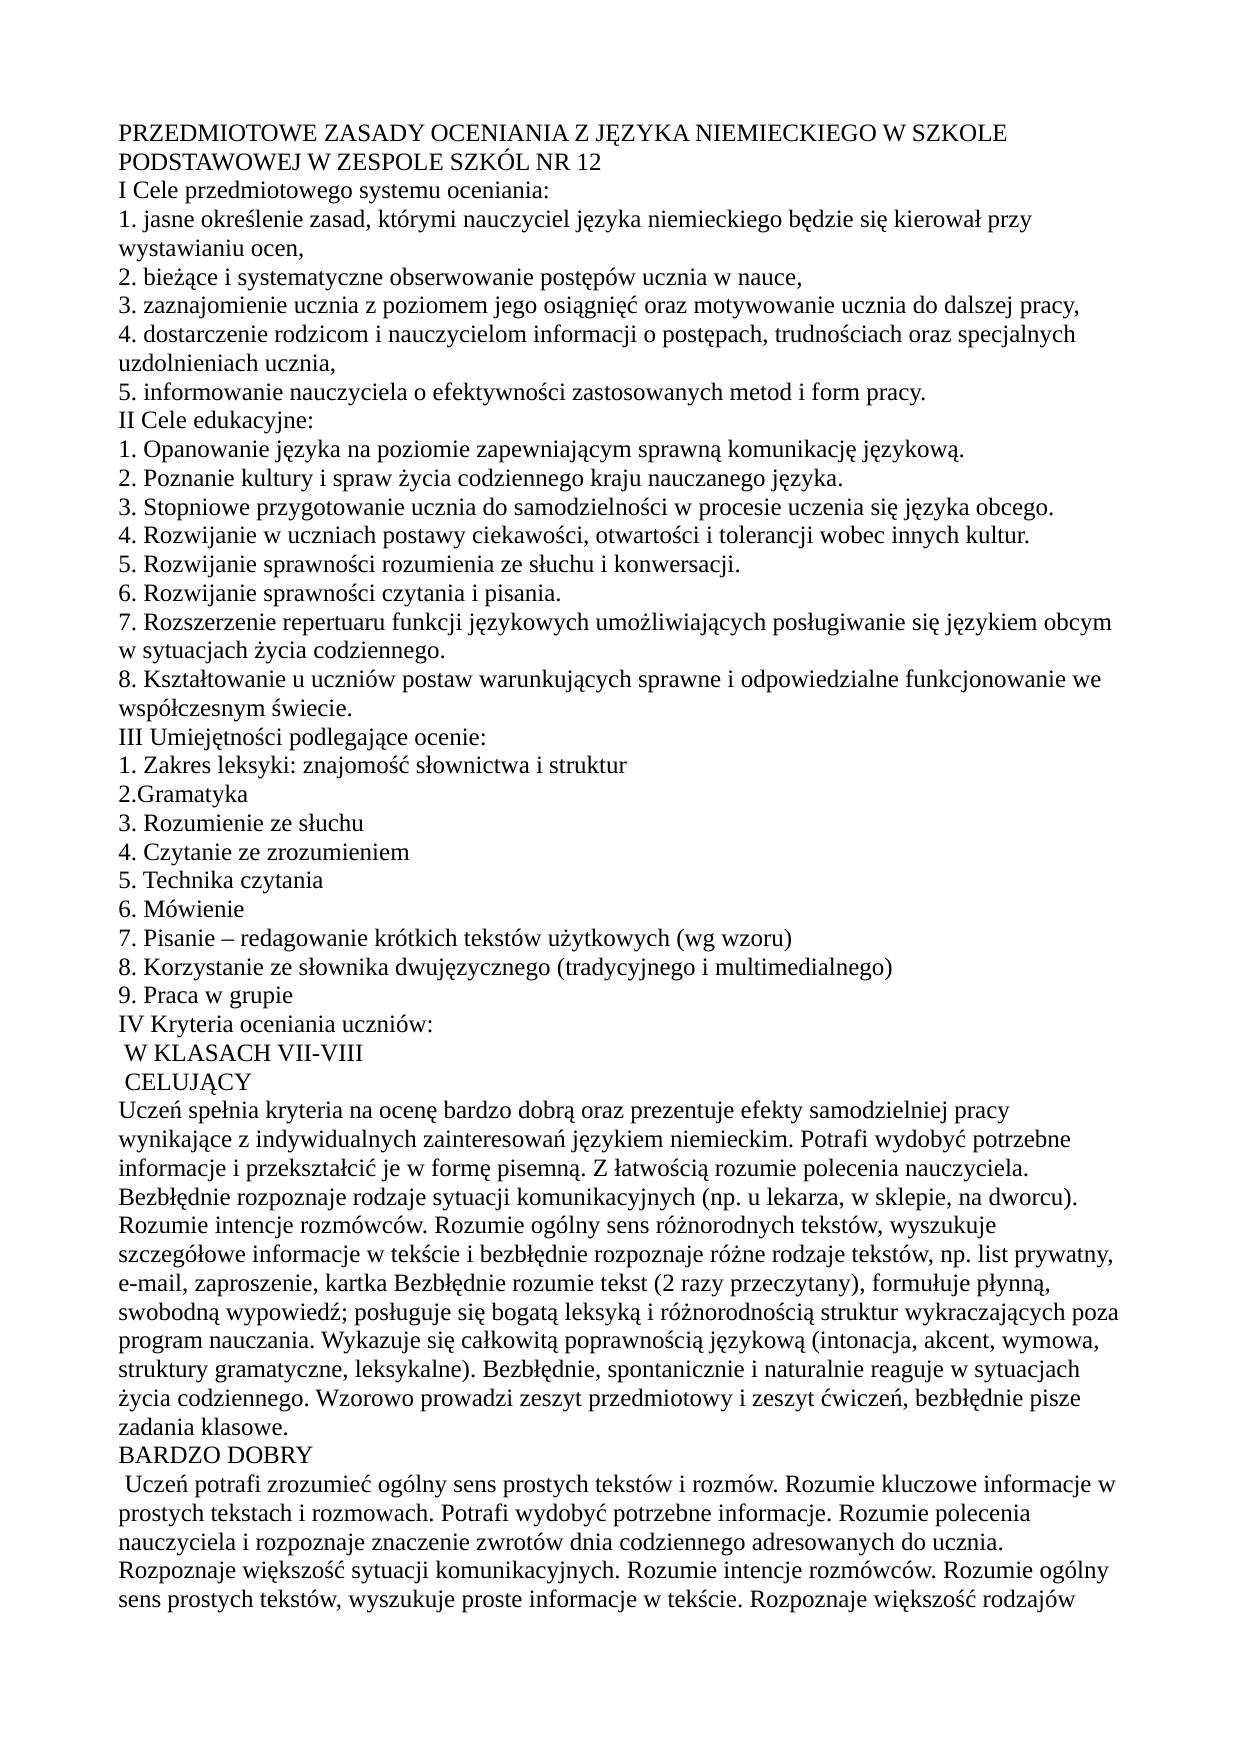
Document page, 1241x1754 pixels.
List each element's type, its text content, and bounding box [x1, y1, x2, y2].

text 5. informowanie nauczyciela o efektywności zastosowanych metod i form pracy. [118, 377, 1122, 406]
text 3. Stopniowe przygotowanie ucznia do samodzielności w procesie uczenia się języka obcego. [118, 492, 1122, 521]
text I Cele przedmiotowego systemu oceniania: [118, 176, 1122, 204]
text 8. Kształtowanie u uczniów postaw warunkujących sprawne i odpowiedzialne funkcjonowanie we współczesnym świecie. [118, 664, 1122, 722]
text PRZEDMIOTOWE ZASADY OCENIANIA Z JĘZYKA NIEMIECKIEGO W SZKOLE PODSTAWOWEJ W ZESPOLE SZKÓL NR 12 [118, 118, 1122, 176]
text 2. bieżące i systematyczne obserwowanie postępów ucznia w nauce, [118, 262, 1122, 291]
text III Umiejętności podlegające ocenie: [118, 722, 1122, 751]
text CELUJĄCY [118, 1067, 1122, 1096]
text 2. Poznanie kultury i spraw życia codziennego kraju nauczanego języka. [118, 463, 1122, 492]
text II Cele edukacyjne: [118, 406, 1122, 434]
text 9. Praca w grupie [118, 981, 1122, 1009]
text 3. zaznajomienie ucznia z poziomem jego osiągnięć oraz motywowanie ucznia do dalszej pracy, [118, 291, 1122, 319]
text 4. Rozwijanie w uczniach postawy ciekawości, otwartości i tolerancji wobec innych kultur. [118, 521, 1122, 549]
text 5. Rozwijanie sprawności rozumienia ze słuchu i konwersacji. [118, 549, 1122, 578]
text 4. Czytanie ze zrozumieniem [118, 837, 1122, 866]
text W KLASACH VII-VIII [118, 1038, 1122, 1067]
text 1. Zakres leksyki: znajomość słownictwa i struktur [118, 751, 1122, 779]
text 4. dostarczenie rodzicom i nauczycielom informacji o postępach, trudnościach oraz specjalnych uzdolnieniach ucznia, [118, 319, 1122, 377]
text 2.Gramatyka [118, 779, 1122, 808]
text 3. Rozumienie ze słuchu [118, 808, 1122, 837]
text 5. Technika czytania [118, 866, 1122, 894]
text 6. Mówienie [118, 894, 1122, 923]
text Uczeń potrafi zrozumieć ogólny sens prostych tekstów i rozmów. Rozumie kluczowe informacje w prostych tekstach i rozmowach. Potrafi wydobyć potrzebne informacje. Rozumie polecenia nauczyciela i rozpoznaje znaczenie zwrotów dnia codziennego adresowanych do ucznia. Rozpoznaje większość sytuacji komunikacyjnych. Rozumie intencje rozmówców. Rozumie ogólny sens prostych tekstów, wyszukuje proste informacje w tekście. Rozpoznaje większość rodzajów [118, 1469, 1122, 1613]
text 1. jasne określenie zasad, którymi nauczyciel języka niemieckiego będzie się kierował przy wystawianiu ocen, [118, 204, 1122, 262]
text BARDZO DOBRY [118, 1441, 1122, 1469]
text 1. Opanowanie języka na poziomie zapewniającym sprawną komunikację językową. [118, 434, 1122, 463]
text Uczeń spełnia kryteria na ocenę bardzo dobrą oraz prezentuje efekty samodzielniej pracy wynikające z indywidualnych zainteresowań językiem niemieckim. Potrafi wydobyć potrzebne informacje i przekształcić je w formę pisemną. Z łatwością rozumie polecenia nauczyciela. Bezbłędnie rozpoznaje rodzaje sytuacji komunikacyjnych (np. u lekarza, w sklepie, na dworcu). Rozumie intencje rozmówców. Rozumie ogólny sens różnorodnych tekstów, wyszukuje szczegółowe informacje w tekście i bezbłędnie rozpoznaje różne rodzaje tekstów, np. list prywatny, e-mail, zaproszenie, kartka Bezbłędnie rozumie tekst (2 razy przeczytany), formułuje płynną, swobodną wypowiedź; posługuje się bogatą leksyką i różnorodnością struktur wykraczających poza program nauczania. Wykazuje się całkowitą poprawnością językową (intonacja, akcent, wymowa, struktury gramatyczne, leksykalne). Bezbłędnie, spontanicznie i naturalnie reaguje w sytuacjach życia codziennego. Wzorowo prowadzi zeszyt przedmiotowy i zeszyt ćwiczeń, bezbłędnie pisze zadania klasowe. [118, 1096, 1122, 1441]
text 8. Korzystanie ze słownika dwujęzycznego (tradycyjnego i multimedialnego) [118, 952, 1122, 981]
text IV Kryteria oceniania uczniów: [118, 1009, 1122, 1038]
text 7. Rozszerzenie repertuaru funkcji językowych umożliwiających posługiwanie się językiem obcym w sytuacjach życia codziennego. [118, 607, 1122, 664]
text 6. Rozwijanie sprawności czytania i pisania. [118, 578, 1122, 607]
text 7. Pisanie – redagowanie krótkich tekstów użytkowych (wg wzoru) [118, 923, 1122, 952]
